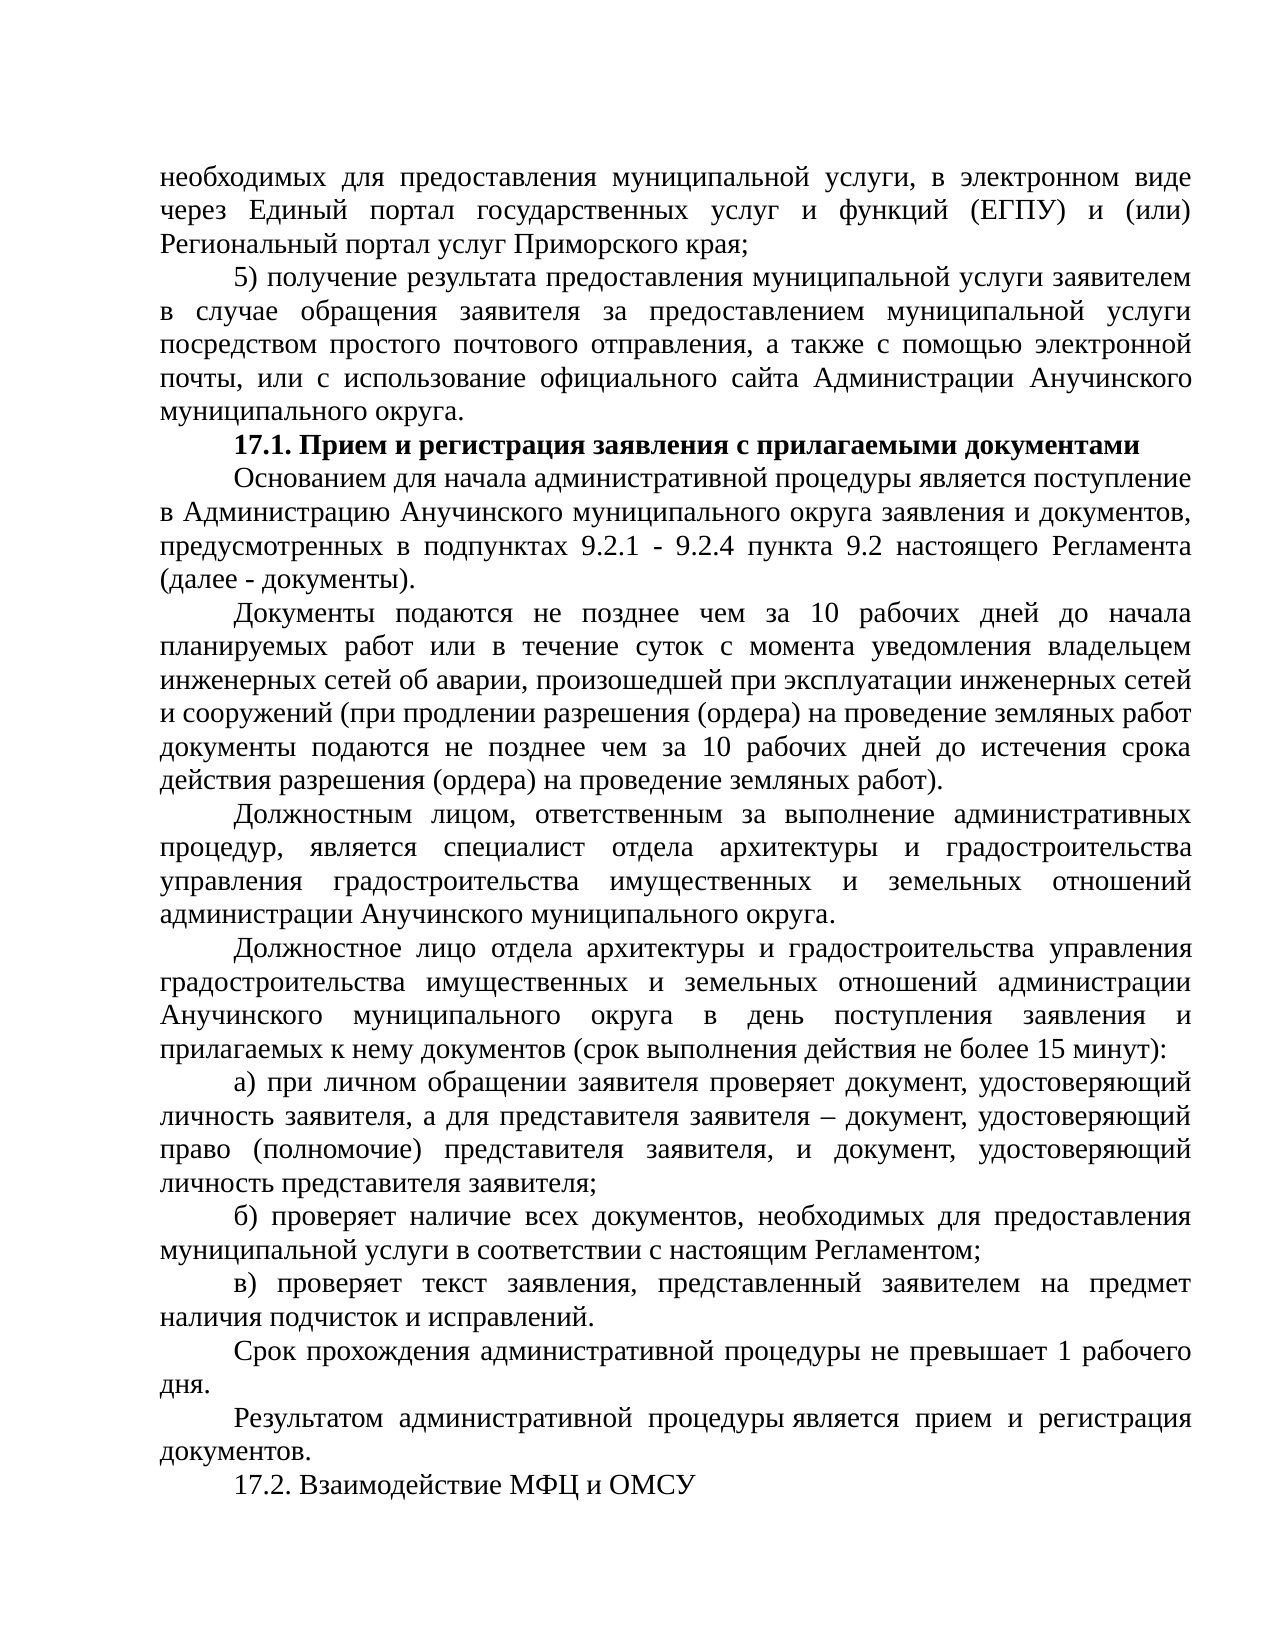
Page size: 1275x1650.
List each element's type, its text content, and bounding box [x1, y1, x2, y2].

text в) проверяет текст заявления, представленный заявителем на предмет наличия подчисток и исправлений. [159, 1266, 1192, 1333]
text 5) получение результата предоставления муниципальной услуги заявителем в случае обращения заявителя за предоставлением муниципальной услуги посредством простого почтового отправления, а также с помощью электронной почты, или с использование официального сайта Администрации Анучинского муниципального округа. [159, 259, 1192, 427]
text Срок прохождения административной процедуры не превышает 1 рабочего дня. [159, 1333, 1192, 1400]
text Должностным лицом, ответственным за выполнение административных процедур, является специалист отдела архитектуры и градостроительства управления градостроительства имущественных и земельных отношений администрации Анучинского муниципального округа. [159, 796, 1192, 930]
text б) проверяет наличие всех документов, необходимых для предоставления муниципальной услуги в соответствии с настоящим Регламентом; [159, 1198, 1192, 1266]
text необходимых для предоставления муниципальной услуги, в электронном виде через Единый портал государственных услуг и функций (ЕГПУ) и (или) Региональный портал услуг Приморского края; [159, 159, 1192, 259]
text Основанием для начала административной процедуры является поступление в Администрацию Анучинского муниципального округа заявления и документов, предусмотренных в подпунктах 9.2.1 - 9.2.4 пункта 9.2 настоящего Регламента (далее - документы). [159, 461, 1192, 595]
text а) при личном обращении заявителя проверяет документ, удостоверяющий личность заявителя, а для представителя заявителя – документ, удостоверяющий право (полномочие) представителя заявителя, и документ, удостоверяющий личность представителя заявителя; [159, 1064, 1192, 1198]
text Документы подаются не позднее чем за 10 рабочих дней до начала планируемых работ или в течение суток с момента уведомления владельцем инженерных сетей об аварии, произошедшей при эксплуатации инженерных сетей и сооружений (при продлении разрешения (ордера) на проведение земляных работ документы подаются не позднее чем за 10 рабочих дней до истечения срока действия разрешения (ордера) на проведение земляных работ). [159, 595, 1192, 796]
text Результатом административной процедуры является прием и регистрация документов. [159, 1400, 1192, 1467]
text 17.1. Прием и регистрация заявления с прилагаемыми документами [159, 427, 1192, 461]
text Должностное лицо отдела архитектуры и градостроительства управления градостроительства имущественных и земельных отношений администрации Анучинского муниципального округа в день поступления заявления и прилагаемых к нему документов (срок выполнения действия не более 15 минут): [159, 930, 1192, 1064]
text 17.2. Взаимодействие МФЦ и ОМСУ [159, 1467, 1192, 1500]
